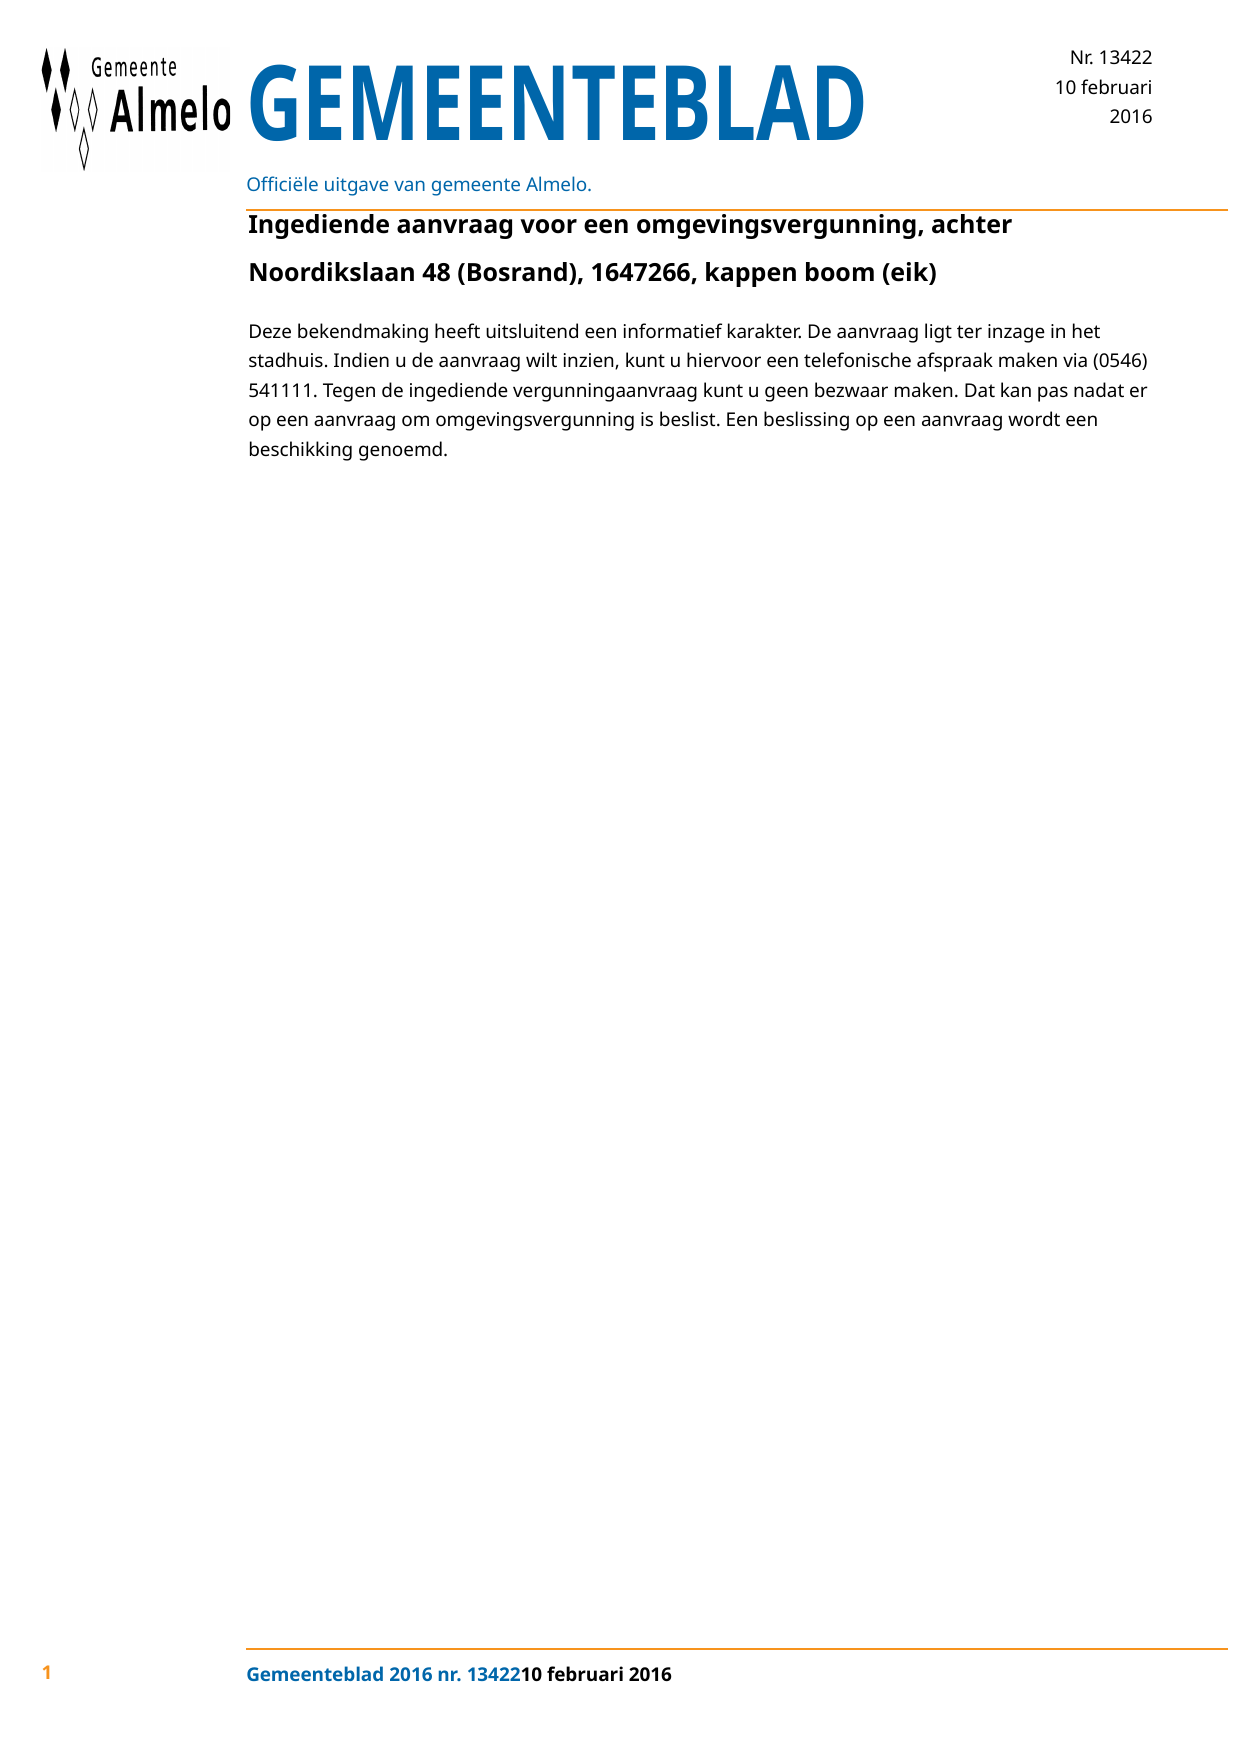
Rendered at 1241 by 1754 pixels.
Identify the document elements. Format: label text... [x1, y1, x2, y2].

text Deze bekendmaking heeft uitsluitend een informatief karakter. De aanvraag ligt ter inzage in het stadhuis. Indien u de aanvraag wilt inzien, kunt u hiervoor een telefonische afspraak maken via (0546) 541111. Tegen de ingediende vergunningaanvraag kunt u geen bezwaar maken. Dat kan pas nadat er op een aanvraag om omgevingsvergunning is beslist. Een beslissing op een aanvraag wordt een beschikking genoemd. [248, 318, 1152, 462]
text Ingediende aanvraag voor een omgevingsvergunning, achter Noordikslaan 48 (Bosrand), 1647266, kappen boom (eik) [248, 211, 1152, 288]
picture [41, 47, 231, 172]
